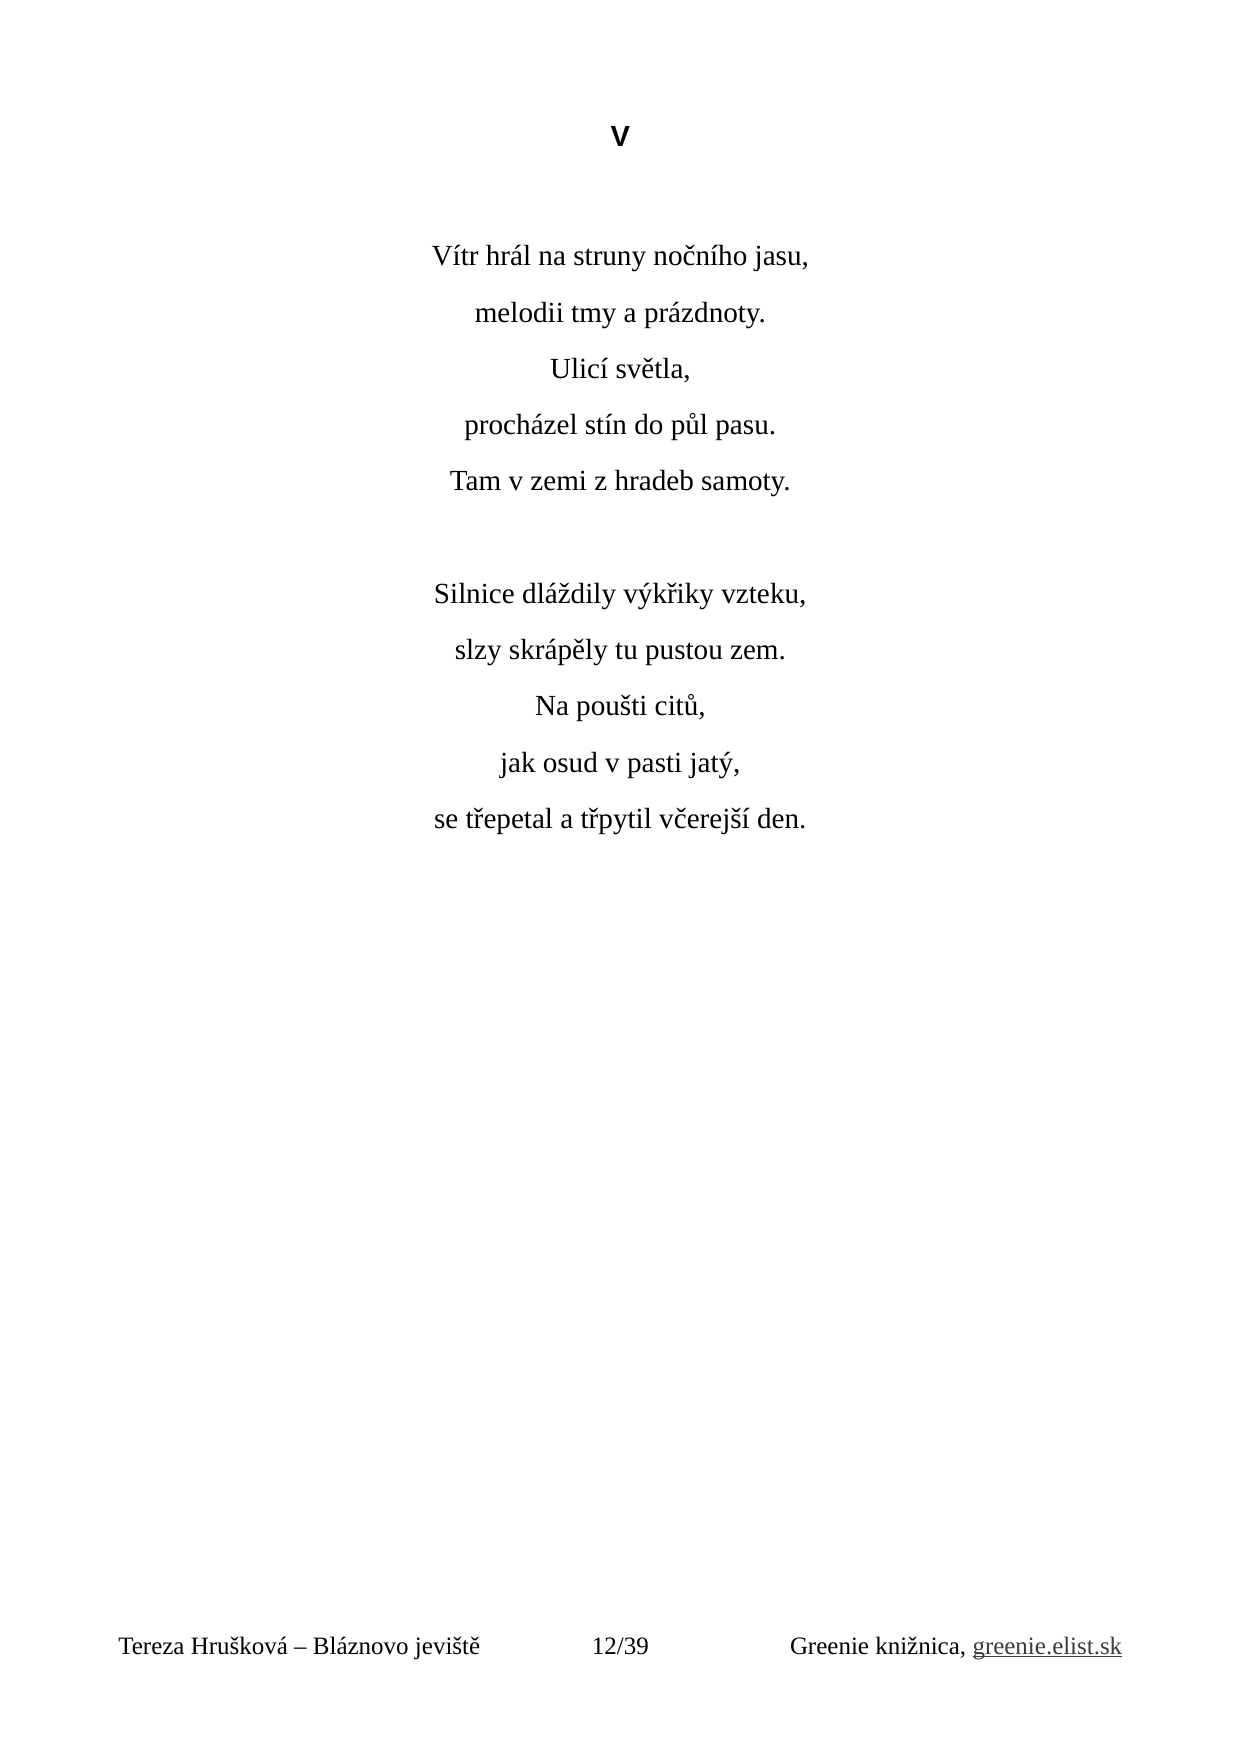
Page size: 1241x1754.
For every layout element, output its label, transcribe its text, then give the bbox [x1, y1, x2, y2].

text slzy skrápěly tu pustou zem. [106, 632, 1134, 666]
text Na poušti citů, [106, 688, 1134, 722]
text melodii tmy a prázdnoty. [106, 295, 1134, 328]
text procházel stín do půl pasu. [106, 407, 1134, 441]
text Silnice dláždily výkřiky vzteku, [106, 576, 1134, 609]
text Vítr hrál na struny nočního jasu, [106, 238, 1134, 272]
text Tam v zemi z hradeb samoty. [106, 463, 1134, 497]
text Ulicí světla, [106, 351, 1134, 384]
text se třepetal a třpytil včerejší den. [106, 801, 1134, 834]
text jak osud v pasti jatý, [106, 745, 1134, 778]
subtitle V [106, 119, 1134, 153]
